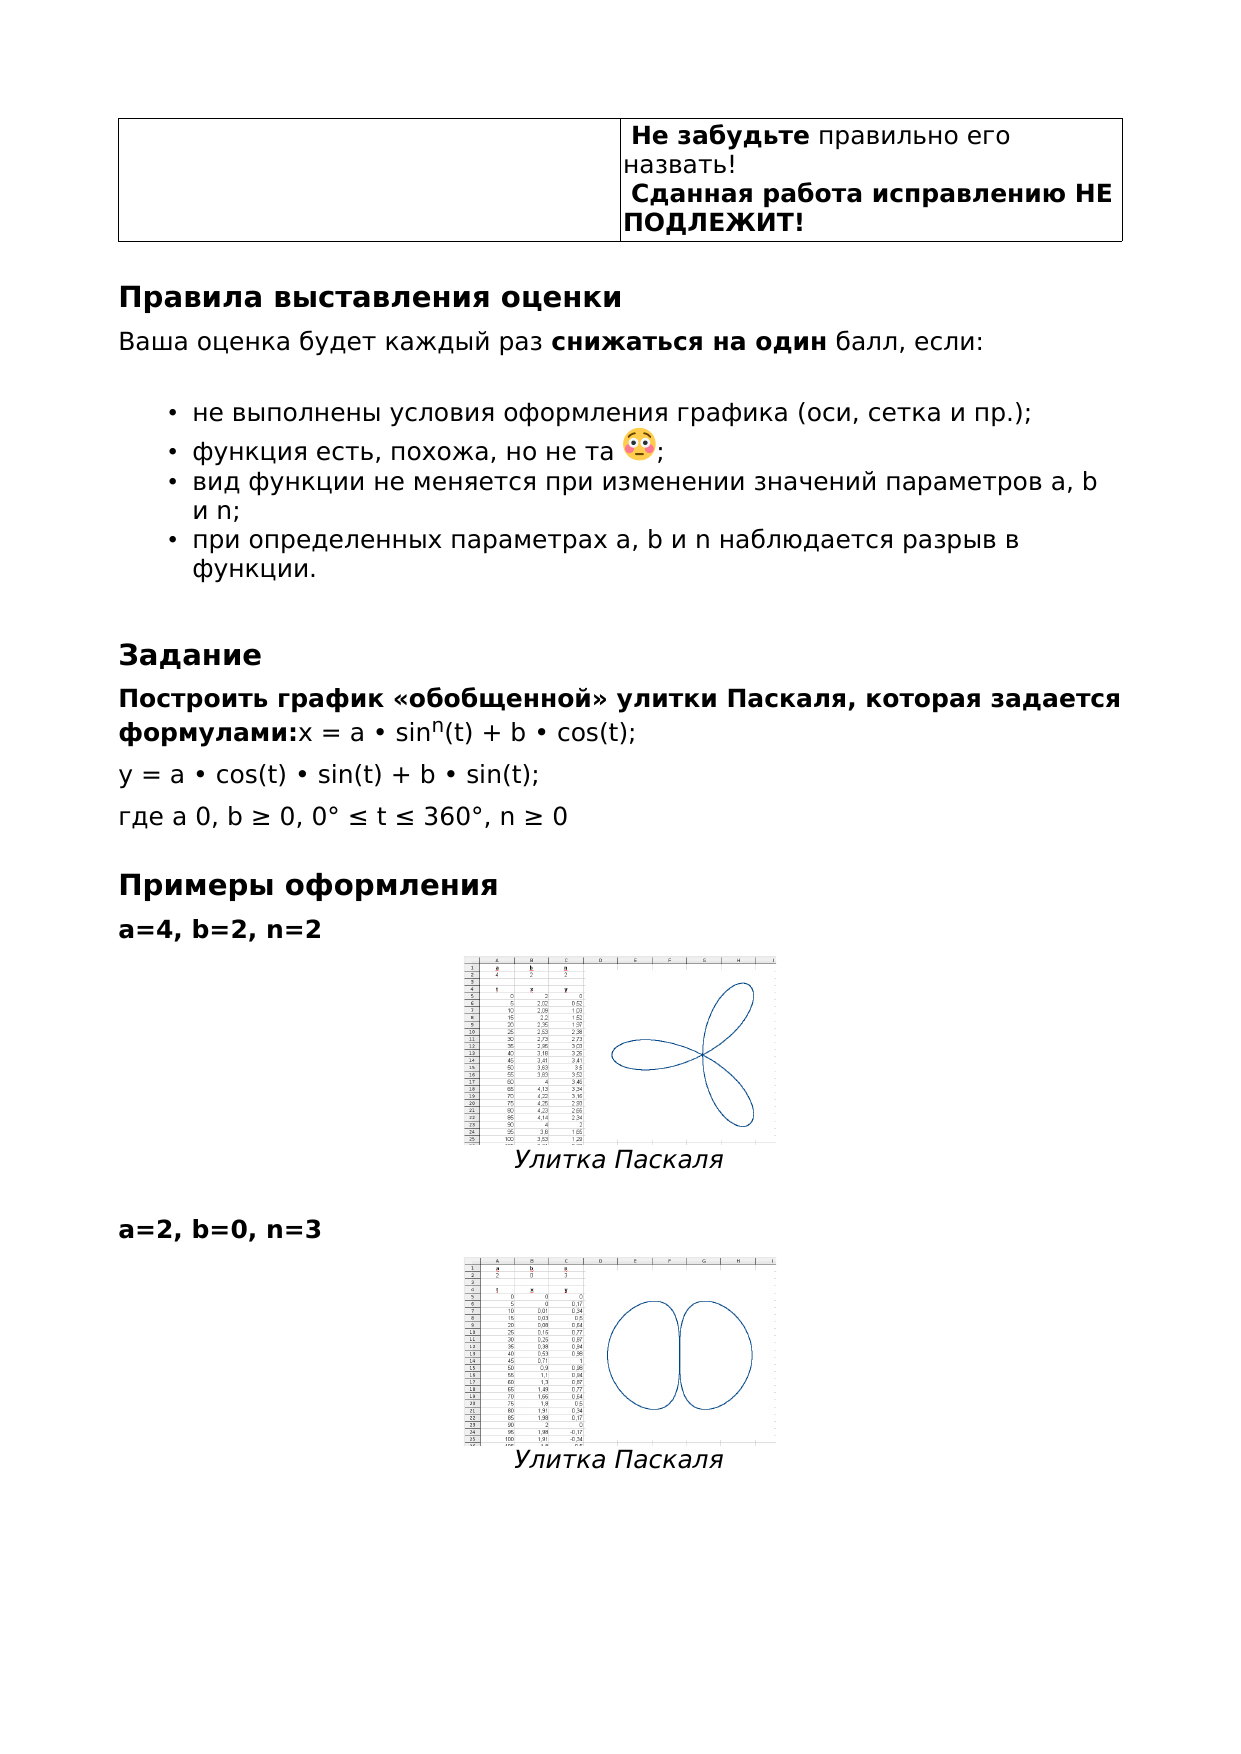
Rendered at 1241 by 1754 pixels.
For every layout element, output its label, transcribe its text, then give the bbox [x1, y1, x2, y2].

picture [463, 1257, 777, 1446]
table_header [119, 119, 620, 241]
list функция есть, похожа, но не та ; [177, 427, 1122, 467]
table_header Не забудьте правильно его назвать! Сданная работа исправлению НЕ ПОДЛЕЖИТ! [621, 119, 1122, 241]
text Улитка Паскаля [464, 1145, 776, 1174]
picture [463, 956, 777, 1145]
subtitle Правила выставления оценки [118, 281, 1122, 314]
subtitle Задание [118, 638, 1122, 672]
text a=2, b=0, n=3 [118, 1216, 1122, 1245]
subtitle Примеры оформления [118, 868, 1122, 902]
text Построить график «обобщенной» улитки Паскаля, которая задается формулами:x = a • sinn(t) + b • cos(t); [118, 684, 1122, 748]
text a=4, b=2, n=2 [118, 915, 1122, 944]
text y = a • cos(t) • sin(t) + b • sin(t); [118, 760, 1122, 789]
list при определенных параметрах a, b и n наблюдается разрыв в функции. [177, 525, 1122, 583]
list вид функции не меняется при изменении значений параметров a, b и n; [177, 467, 1122, 525]
text Ваша оценка будет каждый раз снижаться на один балл, если: [118, 327, 1122, 356]
text где a 0, b ≥ 0, 0° ≤ t ≤ 360°, n ≥ 0 [118, 802, 1122, 831]
list не выполнены условия оформления графика (оси, сетка и пр.); [177, 398, 1122, 427]
text Улитка Паскаля [464, 1446, 776, 1474]
